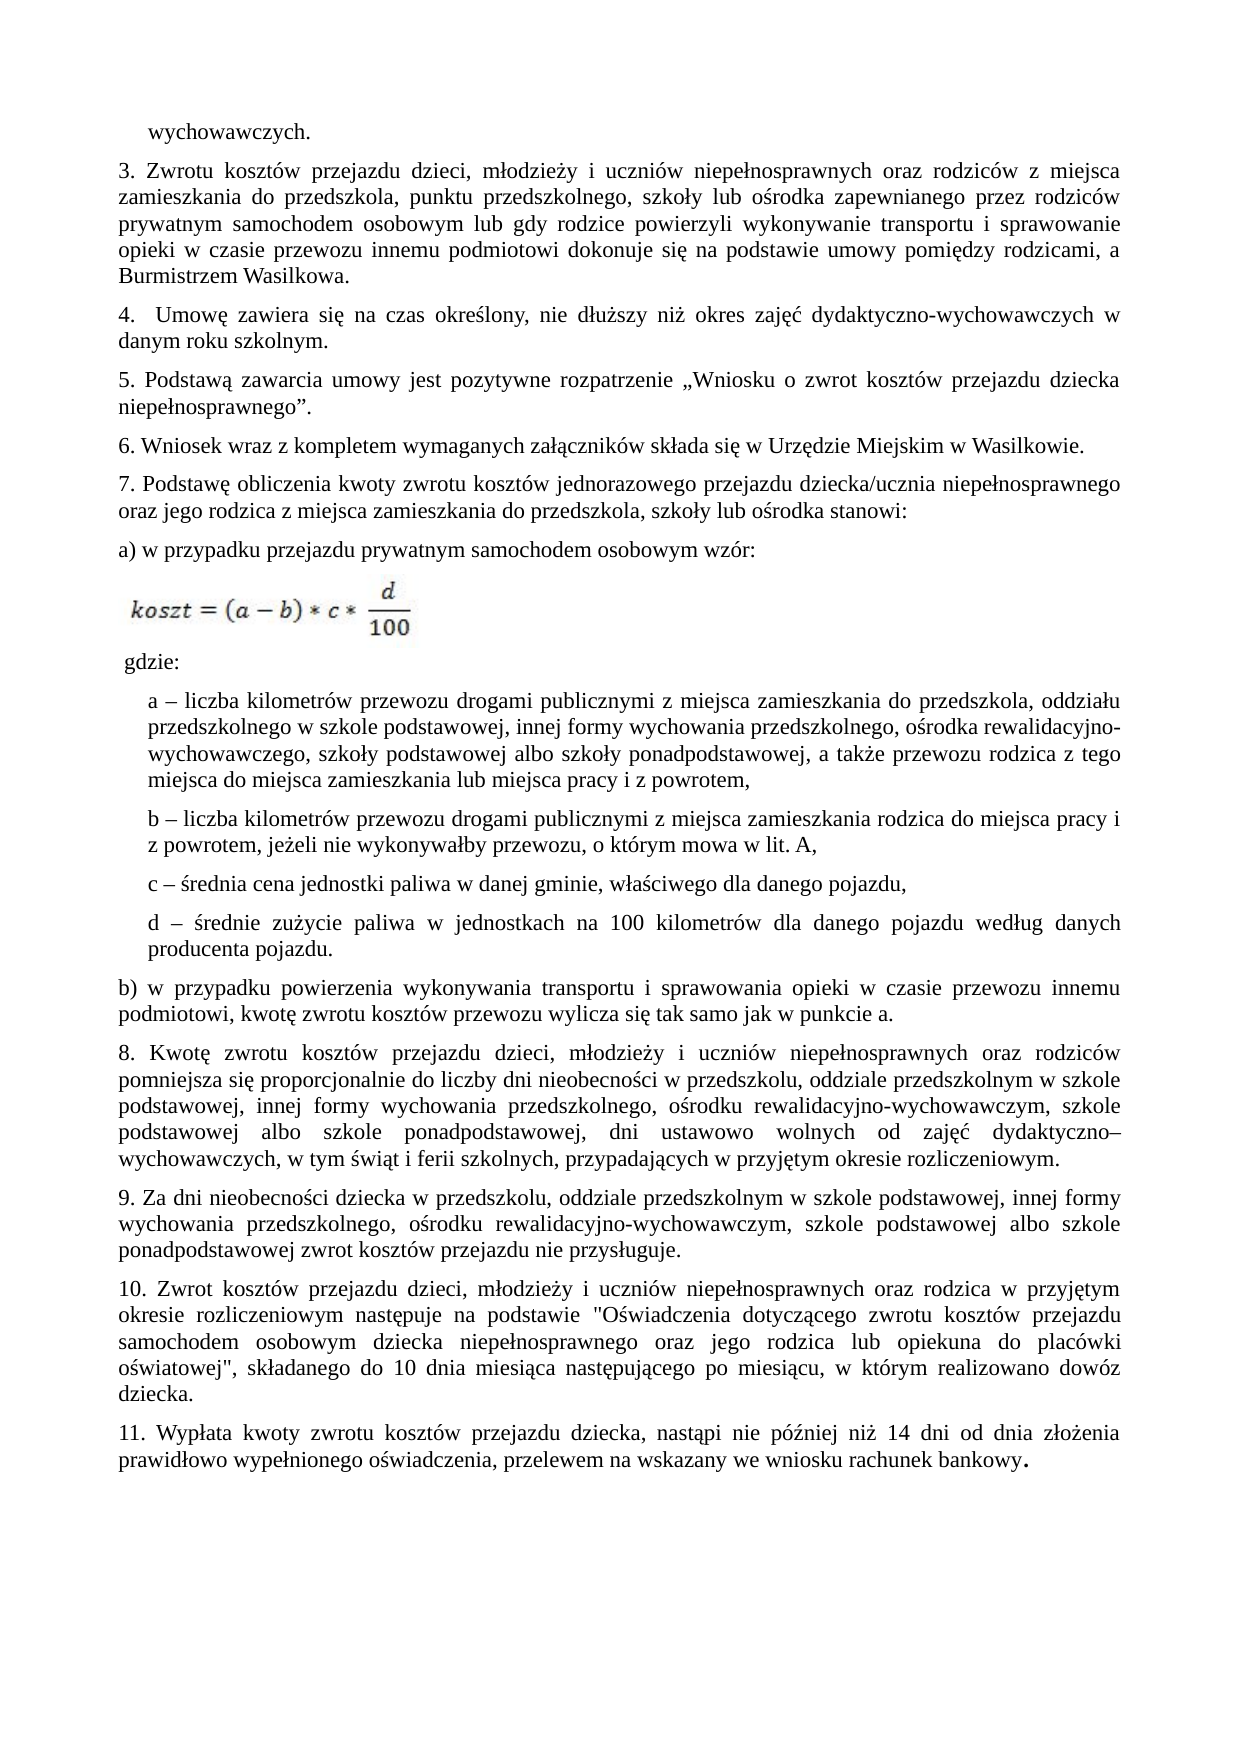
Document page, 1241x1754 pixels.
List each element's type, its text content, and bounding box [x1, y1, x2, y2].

text d – średnie zużycie paliwa w jednostkach na 100 kilometrów dla danego pojazdu według danych producenta pojazdu. [148, 909, 1122, 962]
text 6. Wniosek wraz z kompletem wymaganych załączników składa się w Urzędzie Miejskim w Wasilkowie. [118, 432, 1122, 458]
text 11. Wypłata kwoty zwrotu kosztów przejazdu dziecka, nastąpi nie później niż 14 dni od dnia złożenia prawidłowo wypełnionego oświadczenia, przelewem na wskazany we wniosku rachunek bankowy. [118, 1419, 1122, 1472]
text b – liczba kilometrów przewozu drogami publicznymi z miejsca zamieszkania rodzica do miejsca pracy i z powrotem, jeżeli nie wykonywałby przewozu, o którym mowa w lit. A, [148, 805, 1122, 857]
text a – liczba kilometrów przewozu drogami publicznymi z miejsca zamieszkania do przedszkola, oddziału przedszkolnego w szkole podstawowej, innej formy wychowania przedszkolnego, ośrodka rewalidacyjno- wychowawczego, szkoły podstawowej albo szkoły ponadpodstawowej, a także przewozu rodzica z tego miejsca do miejsca zamieszkania lub miejsca pracy i z powrotem, [148, 687, 1122, 792]
text 10. Zwrot kosztów przejazdu dzieci, młodzieży i uczniów niepełnosprawnych oraz rodzica w przyjętym okresie rozliczeniowym następuje na podstawie "Oświadczenia dotyczącego zwrotu kosztów przejazdu samochodem osobowym dziecka niepełnosprawnego oraz jego rodzica lub opiekuna do placówki oświatowej", składanego do 10 dnia miesiąca następującego po miesiącu, w którym realizowano dowóz dziecka. [118, 1275, 1122, 1407]
text a) w przypadku przejazdu prywatnym samochodem osobowym wzór: [118, 536, 1122, 562]
text 9. Za dni nieobecności dziecka w przedszkolu, oddziale przedszkolnym w szkole podstawowej, innej formy wychowania przedszkolnego, ośrodku rewalidacyjno-wychowawczym, szkole podstawowej albo szkole ponadpodstawowej zwrot kosztów przejazdu nie przysługuje. [118, 1183, 1122, 1263]
text wychowawczych. [148, 118, 1122, 144]
text 5. Podstawą zawarcia umowy jest pozytywne rozpatrzenie „Wniosku o zwrot kosztów przejazdu dziecka niepełnosprawnego”. [118, 366, 1122, 419]
text 7. Podstawę obliczenia kwoty zwrotu kosztów jednorazowego przejazdu dziecka/ucznia niepełnosprawnego oraz jego rodzica z miejsca zamieszkania do przedszkola, szkoły lub ośrodka stanowi: [118, 471, 1122, 523]
text 8. Kwotę zwrotu kosztów przejazdu dzieci, młodzieży i uczniów niepełnosprawnych oraz rodziców pomniejsza się proporcjonalnie do liczby dni nieobecności w przedszkolu, oddziale przedszkolnym w szkole podstawowej, innej formy wychowania przedszkolnego, ośrodku rewalidacyjno-wychowawczym, szkole podstawowej albo szkole ponadpodstawowej, dni ustawowo wolnych od zajęć dydaktyczno–wychowawczych, w tym świąt i ferii szkolnych, przypadających w przyjętym okresie rozliczeniowym. [118, 1039, 1122, 1171]
picture [118, 574, 439, 648]
text c – średnia cena jednostki paliwa w danej gminie, właściwego dla danego pojazdu, [148, 870, 1122, 896]
text 3. Zwrotu kosztów przejazdu dzieci, młodzieży i uczniów niepełnosprawnych oraz rodziców z miejsca zamieszkania do przedszkola, punktu przedszkolnego, szkoły lub ośrodka zapewnianego przez rodziców prywatnym samochodem osobowym lub gdy rodzice powierzyli wykonywanie transportu i sprawowanie opieki w czasie przewozu innemu podmiotowi dokonuje się na podstawie umowy pomiędzy rodzicami, a Burmistrzem Wasilkowa. [118, 157, 1122, 289]
text b) w przypadku powierzenia wykonywania transportu i sprawowania opieki w czasie przewozu innemu podmiotowi, kwotę zwrotu kosztów przewozu wylicza się tak samo jak w punkcie a. [118, 974, 1122, 1027]
text gdzie: [118, 648, 1122, 674]
text 4. Umowę zawiera się na czas określony, nie dłuższy niż okres zajęć dydaktyczno-wychowawczych w danym roku szkolnym. [118, 301, 1122, 354]
